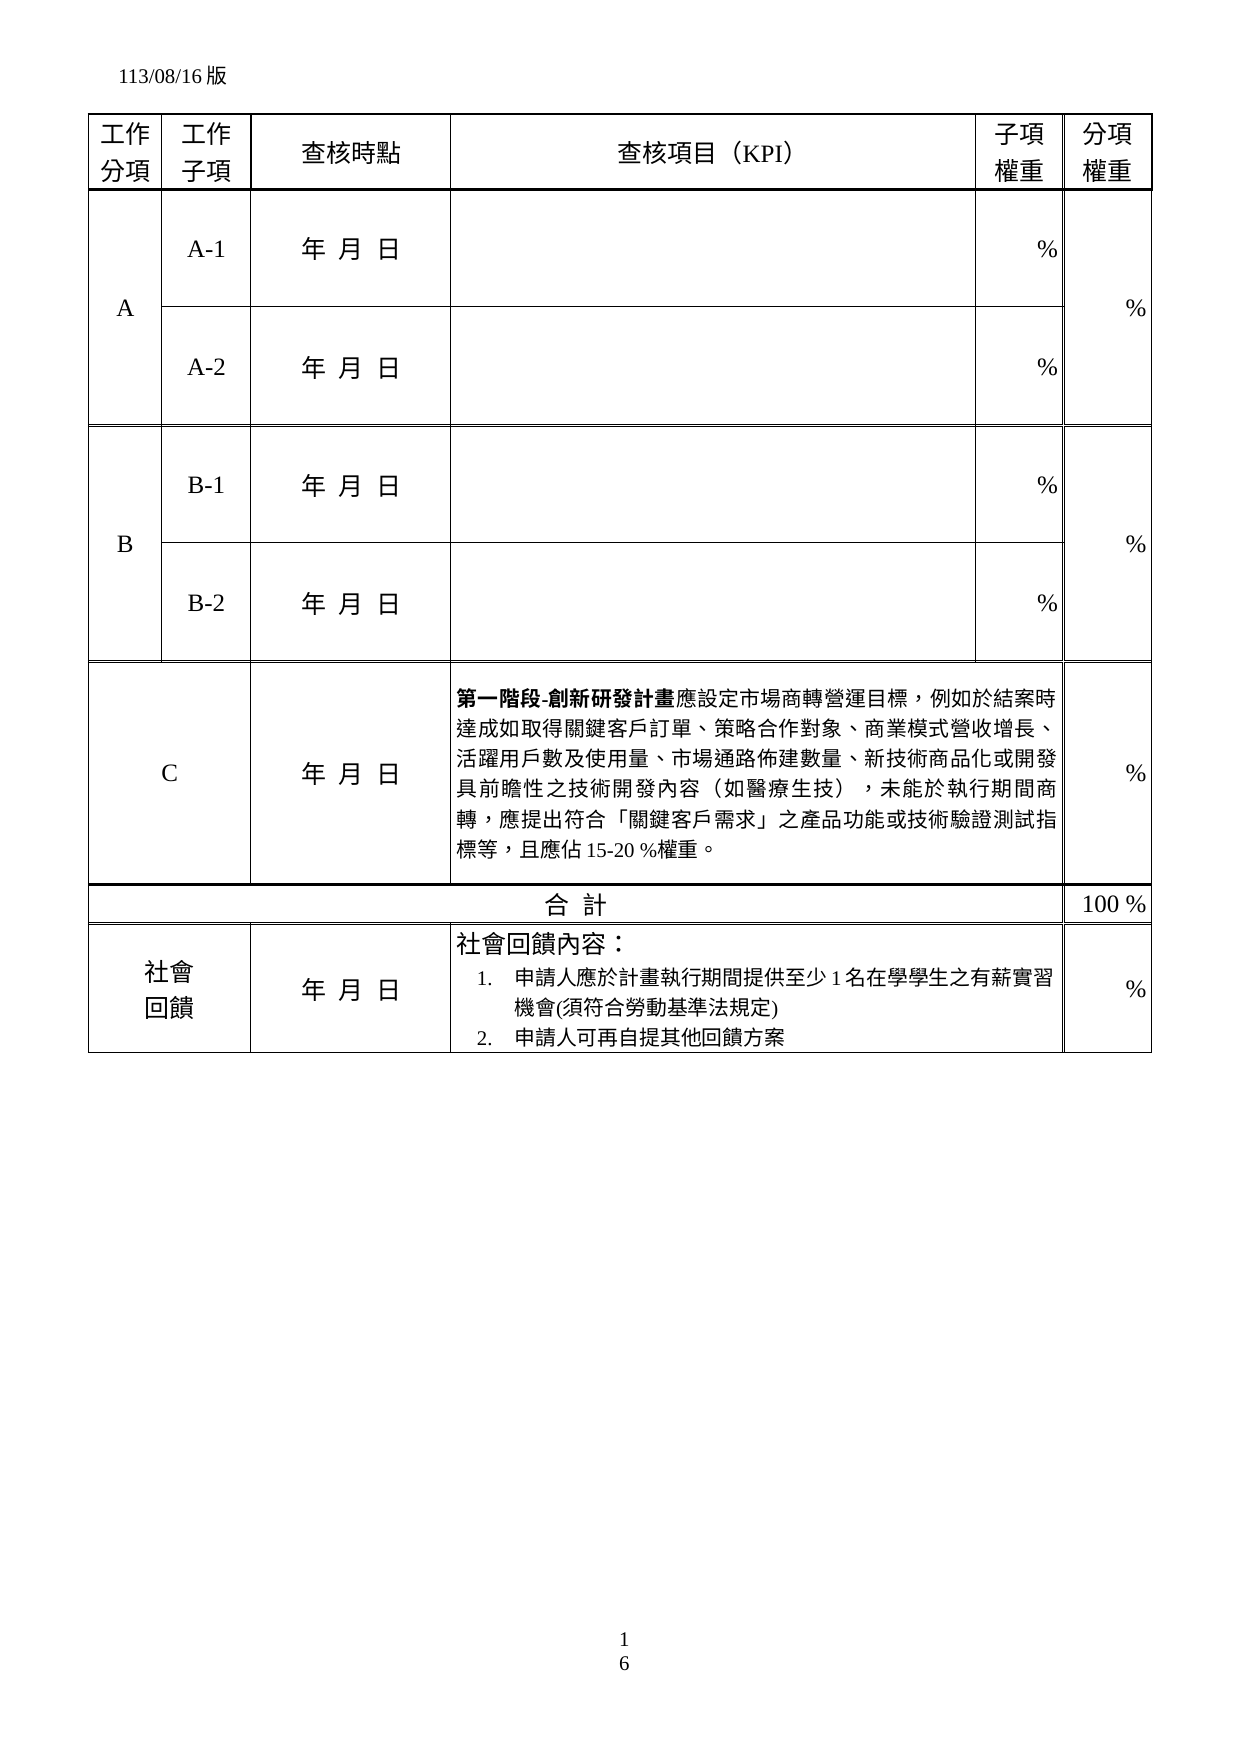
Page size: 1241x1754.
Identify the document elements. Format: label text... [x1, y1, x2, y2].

table_cell % [1065, 925, 1151, 1052]
table_cell 第一階段-創新研發計畫應設定市場商轉營運目標，例如於結案時達成如取得關鍵客戶訂單、策略合作對象、商業模式營收增長、活躍用戶數及使用量、市場通路佈建數量、新技術商品化或開發具前瞻性之技術開發內容（如醫療生技），未能於執行期間商轉，應提出符合「關鍵客戶需求」之產品功能或技術驗證測試指標等，且應佔15-20 %權重。 [451, 663, 1062, 882]
table_cell 年 月 日 [251, 663, 450, 882]
table_header 查核時點 [252, 115, 450, 187]
table_cell [451, 543, 975, 660]
table_cell 年 月 日 [251, 191, 450, 306]
table_cell [451, 307, 975, 424]
table_cell A [89, 191, 161, 424]
table_header 子項 權重 [976, 115, 1062, 187]
table_header 工作 子項 [162, 115, 250, 187]
table_cell 年 月 日 [251, 925, 450, 1052]
table_cell B [89, 427, 161, 660]
table_cell % [976, 543, 1062, 660]
table_cell A-2 [162, 307, 250, 424]
table_cell % [1065, 191, 1151, 424]
table_cell 年 月 日 [251, 427, 450, 542]
table_cell % [976, 427, 1062, 542]
table_cell % [976, 191, 1062, 306]
table_cell A-1 [162, 191, 250, 306]
table_header 分項 權重 [1065, 115, 1151, 187]
table_cell % [976, 307, 1062, 424]
table_header 工作 分項 [89, 115, 161, 187]
table_cell 年 月 日 [251, 307, 450, 424]
table_cell B-1 [162, 427, 250, 542]
table_cell 100 % [1065, 886, 1151, 922]
table_cell 合 計 [89, 886, 1062, 922]
table_cell B-2 [162, 543, 250, 660]
table_header 查核項目（KPI） [451, 115, 975, 187]
table_cell 年 月 日 [251, 543, 450, 660]
table_cell [451, 191, 975, 306]
table_cell [451, 427, 975, 542]
table_cell % [1065, 663, 1151, 882]
table_cell C [89, 663, 250, 882]
table_cell 社會回饋內容： 申請人應於計畫執行期間提供至少1名在學學生之有薪實習機會(須符合勞動基準法規定) 申請人可再自提其他回饋方案 [451, 925, 1062, 1052]
table_cell 社會 回饋 [89, 925, 250, 1052]
table_cell % [1065, 427, 1151, 660]
